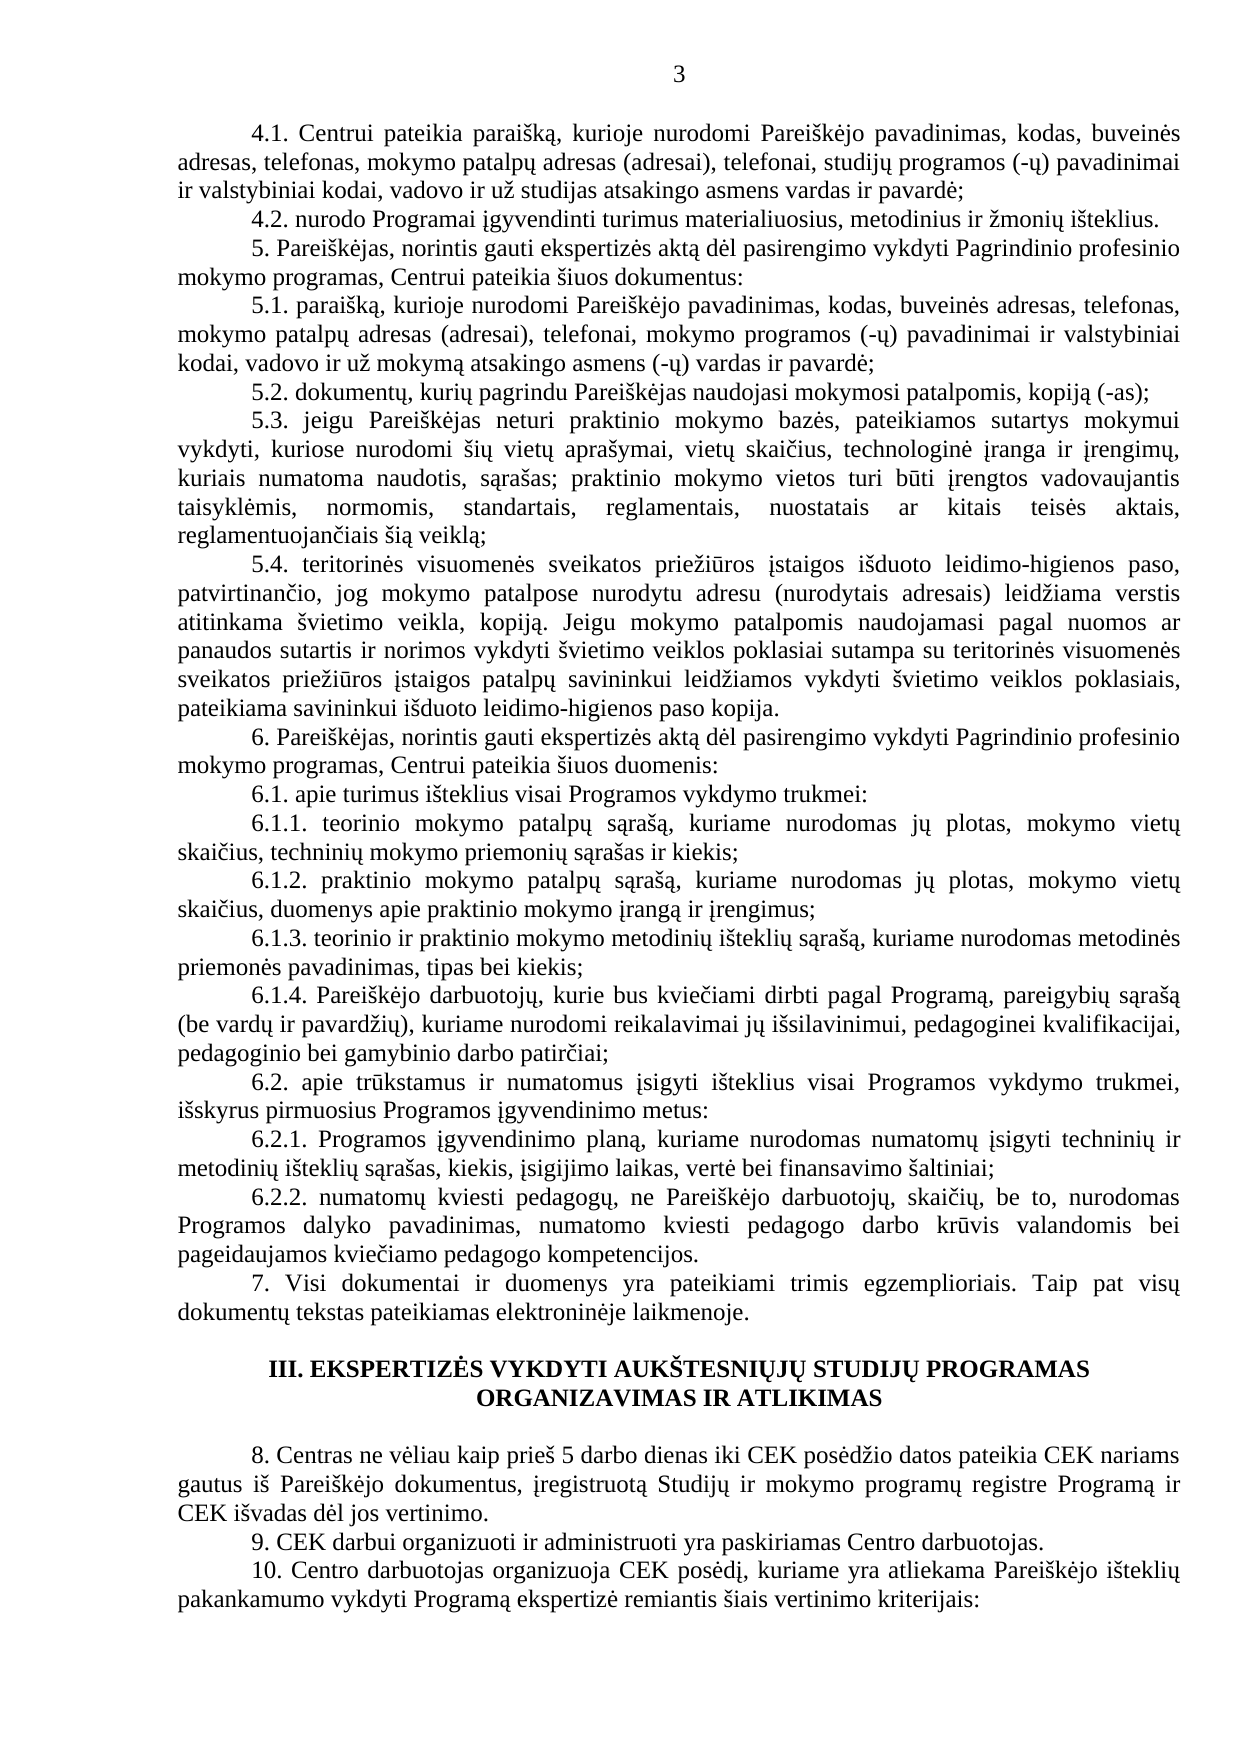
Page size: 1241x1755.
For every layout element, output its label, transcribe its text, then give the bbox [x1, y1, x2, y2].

text III. EKSPERTIZĖS VYKDYTI AUKŠTESNIŲJŲ STUDIJŲ PROGRAMAS ORGANIZAVIMAS IR ATLIKIMAS [177, 1354, 1181, 1412]
text 6.1. apie turimus išteklius visai Programos vykdymo trukmei: [177, 779, 1181, 808]
text 6.2. apie trūkstamus ir numatomus įsigyti išteklius visai Programos vykdymo trukmei, išskyrus pirmuosius Programos įgyvendinimo metus: [177, 1067, 1181, 1124]
text 6.1.2. praktinio mokymo patalpų sąrašą, kuriame nurodomas jų plotas, mokymo vietų skaičius, duomenys apie praktinio mokymo įrangą ir įrengimus; [177, 866, 1181, 923]
text 10. Centro darbuotojas organizuoja CEK posėdį, kuriame yra atliekama Pareiškėjo išteklių pakankamumo vykdyti Programą ekspertizė remiantis šiais vertinimo kriterijais: [177, 1556, 1181, 1613]
text 5.3. jeigu Pareiškėjas neturi praktinio mokymo bazės, pateikiamos sutartys mokymui vykdyti, kuriose nurodomi šių vietų aprašymai, vietų skaičius, technologinė įranga ir įrengimų, kuriais numatoma naudotis, sąrašas; praktinio mokymo vietos turi būti įrengtos vadovaujantis taisyklėmis, normomis, standartais, reglamentais, nuostatais ar kitais teisės aktais, reglamentuojančiais šią veiklą; [177, 406, 1181, 549]
text 6.1.1. teorinio mokymo patalpų sąrašą, kuriame nurodomas jų plotas, mokymo vietų skaičius, techninių mokymo priemonių sąrašas ir kiekis; [177, 808, 1181, 866]
text 6.2.1. Programos įgyvendinimo planą, kuriame nurodomas numatomų įsigyti techninių ir metodinių išteklių sąrašas, kiekis, įsigijimo laikas, vertė bei finansavimo šaltiniai; [177, 1124, 1181, 1182]
text 4.2. nurodo Programai įgyvendinti turimus materialiuosius, metodinius ir žmonių išteklius. [177, 204, 1181, 233]
text 8. Centras ne vėliau kaip prieš 5 darbo dienas iki CEK posėdžio datos pateikia CEK nariams gautus iš Pareiškėjo dokumentus, įregistruotą Studijų ir mokymo programų registre Programą ir CEK išvadas dėl jos vertinimo. [177, 1441, 1181, 1527]
text 6. Pareiškėjas, norintis gauti ekspertizės aktą dėl pasirengimo vykdyti Pagrindinio profesinio mokymo programas, Centrui pateikia šiuos duomenis: [177, 722, 1181, 779]
text 5.1. paraišką, kurioje nurodomi Pareiškėjo pavadinimas, kodas, buveinės adresas, telefonas, mokymo patalpų adresas (adresai), telefonai, mokymo programos (-ų) pavadinimai ir valstybiniai kodai, vadovo ir už mokymą atsakingo asmens (-ų) vardas ir pavardė; [177, 291, 1181, 377]
text 7. Visi dokumentai ir duomenys yra pateikiami trimis egzemplioriais. Taip pat visų dokumentų tekstas pateikiamas elektroninėje laikmenoje. [177, 1268, 1181, 1326]
text 6.1.4. Pareiškėjo darbuotojų, kurie bus kviečiami dirbti pagal Programą, pareigybių sąrašą (be vardų ir pavardžių), kuriame nurodomi reikalavimai jų išsilavinimui, pedagoginei kvalifikacijai, pedagoginio bei gamybinio darbo patirčiai; [177, 981, 1181, 1067]
text 5.2. dokumentų, kurių pagrindu Pareiškėjas naudojasi mokymosi patalpomis, kopiją (-as); [177, 377, 1181, 406]
text 6.1.3. teorinio ir praktinio mokymo metodinių išteklių sąrašą, kuriame nurodomas metodinės priemonės pavadinimas, tipas bei kiekis; [177, 923, 1181, 981]
text 4.1. Centrui pateikia paraišką, kurioje nurodomi Pareiškėjo pavadinimas, kodas, buveinės adresas, telefonas, mokymo patalpų adresas (adresai), telefonai, studijų programos (-ų) pavadinimai ir valstybiniai kodai, vadovo ir už studijas atsakingo asmens vardas ir pavardė; [177, 118, 1181, 204]
text 5.4. teritorinės visuomenės sveikatos priežiūros įstaigos išduoto leidimo-higienos paso, patvirtinančio, jog mokymo patalpose nurodytu adresu (nurodytais adresais) leidžiama verstis atitinkama švietimo veikla, kopiją. Jeigu mokymo patalpomis naudojamasi pagal nuomos ar panaudos sutartis ir norimos vykdyti švietimo veiklos poklasiai sutampa su teritorinės visuomenės sveikatos priežiūros įstaigos patalpų savininkui leidžiamos vykdyti švietimo veiklos poklasiais, pateikiama savininkui išduoto leidimo-higienos paso kopija. [177, 549, 1181, 722]
text 9. CEK darbui organizuoti ir administruoti yra paskiriamas Centro darbuotojas. [177, 1527, 1181, 1556]
text 5. Pareiškėjas, norintis gauti ekspertizės aktą dėl pasirengimo vykdyti Pagrindinio profesinio mokymo programas, Centrui pateikia šiuos dokumentus: [177, 233, 1181, 291]
text 6.2.2. numatomų kviesti pedagogų, ne Pareiškėjo darbuotojų, skaičių, be to, nurodomas Programos dalyko pavadinimas, numatomo kviesti pedagogo darbo krūvis valandomis bei pageidaujamos kviečiamo pedagogo kompetencijos. [177, 1182, 1181, 1268]
